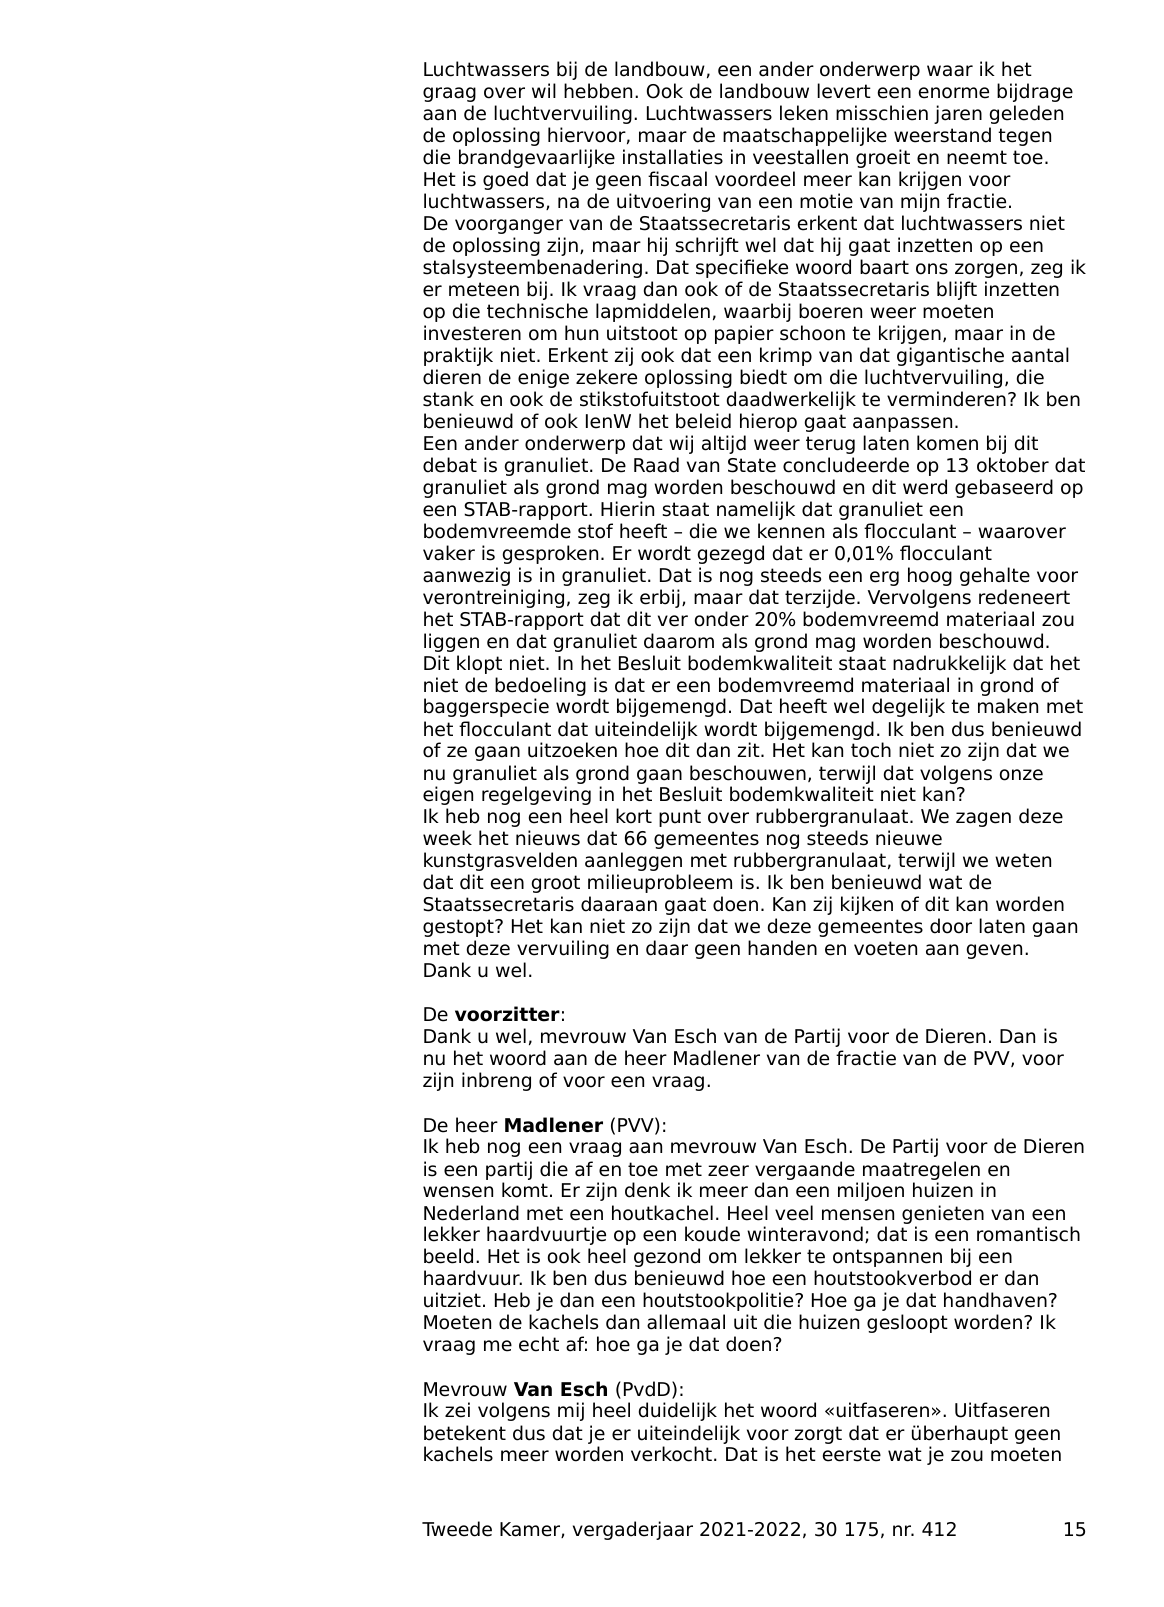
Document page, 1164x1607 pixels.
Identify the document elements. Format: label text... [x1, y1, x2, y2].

text Dank u wel. [422, 960, 1087, 982]
text Een ander onderwerp dat wij altijd weer terug laten komen bij dit debat is granuliet. De Raad van State concludeerde op 13 oktober dat granuliet als grond mag worden beschouwd en dit werd gebaseerd op een STAB-rapport. Hierin staat namelijk dat granuliet een bodemvreemde stof heeft – die we kennen als flocculant – waarover vaker is gesproken. Er wordt gezegd dat er 0,01% flocculant aanwezig is in granuliet. Dat is nog steeds een erg hoog gehalte voor verontreiniging, zeg ik erbij, maar dat terzijde. Vervolgens redeneert het STAB-rapport dat dit ver onder 20% bodemvreemd materiaal zou liggen en dat granuliet daarom als grond mag worden beschouwd. [422, 433, 1087, 652]
text Dank u wel, mevrouw Van Esch van de Partij voor de Dieren. Dan is nu het woord aan de heer Madlener van de fractie van de PVV, voor zijn inbreng of voor een vraag. [422, 1026, 1087, 1092]
text De voorganger van de Staatssecretaris erkent dat luchtwassers niet de oplossing zijn, maar hij schrijft wel dat hij gaat inzetten op een stalsysteembenadering. Dat specifieke woord baart ons zorgen, zeg ik er meteen bij. Ik vraag dan ook of de Staatssecretaris blijft inzetten op die technische lapmiddelen, waarbij boeren weer moeten investeren om hun uitstoot op papier schoon te krijgen, maar in de praktijk niet. Erkent zij ook dat een krimp van dat gigantische aantal dieren de enige zekere oplossing biedt om die luchtvervuiling, die stank en ook de stikstofuitstoot daadwerkelijk te verminderen? Ik ben benieuwd of ook IenW het beleid hierop gaat aanpassen. [422, 213, 1087, 433]
text De heer Madlener (PVV): [422, 1114, 1087, 1136]
text Luchtwassers bij de landbouw, een ander onderwerp waar ik het graag over wil hebben. Ook de landbouw levert een enorme bijdrage aan de luchtvervuiling. Luchtwassers leken misschien jaren geleden de oplossing hiervoor, maar de maatschappelijke weerstand tegen die brandgevaarlijke installaties in veestallen groeit en neemt toe. Het is goed dat je geen fiscaal voordeel meer kan krijgen voor luchtwassers, na de uitvoering van een motie van mijn fractie. [422, 59, 1087, 213]
text Ik heb nog een vraag aan mevrouw Van Esch. De Partij voor de Dieren is een partij die af en toe met zeer vergaande maatregelen en wensen komt. Er zijn denk ik meer dan een miljoen huizen in Nederland met een houtkachel. Heel veel mensen genieten van een lekker haardvuurtje op een koude winteravond; dat is een romantisch beeld. Het is ook heel gezond om lekker te ontspannen bij een haardvuur. Ik ben dus benieuwd hoe een houtstookverbod er dan uitziet. Heb je dan een houtstookpolitie? Hoe ga je dat handhaven? Moeten de kachels dan allemaal uit die huizen gesloopt worden? Ik vraag me echt af: hoe ga je dat doen? [422, 1136, 1087, 1356]
text Ik heb nog een heel kort punt over rubbergranulaat. We zagen deze week het nieuws dat 66 gemeentes nog steeds nieuwe kunstgrasvelden aanleggen met rubbergranulaat, terwijl we weten dat dit een groot milieuprobleem is. Ik ben benieuwd wat de Staatssecretaris daaraan gaat doen. Kan zij kijken of dit kan worden gestopt? Het kan niet zo zijn dat we deze gemeentes door laten gaan met deze vervuiling en daar geen handen en voeten aan geven. [422, 806, 1087, 960]
text Dit klopt niet. In het Besluit bodemkwaliteit staat nadrukkelijk dat het niet de bedoeling is dat er een bodemvreemd materiaal in grond of baggerspecie wordt bijgemengd. Dat heeft wel degelijk te maken met het flocculant dat uiteindelijk wordt bijgemengd. Ik ben dus benieuwd of ze gaan uitzoeken hoe dit dan zit. Het kan toch niet zo zijn dat we nu granuliet als grond gaan beschouwen, terwijl dat volgens onze eigen regelgeving in het Besluit bodemkwaliteit niet kan? [422, 652, 1087, 806]
text Mevrouw Van Esch (PvdD): [422, 1378, 1087, 1400]
text De voorzitter: [422, 1004, 1087, 1026]
text Ik zei volgens mij heel duidelijk het woord «uitfaseren». Uitfaseren betekent dus dat je er uiteindelijk voor zorgt dat er überhaupt geen kachels meer worden verkocht. Dat is het eerste wat je zou moeten [422, 1400, 1087, 1466]
